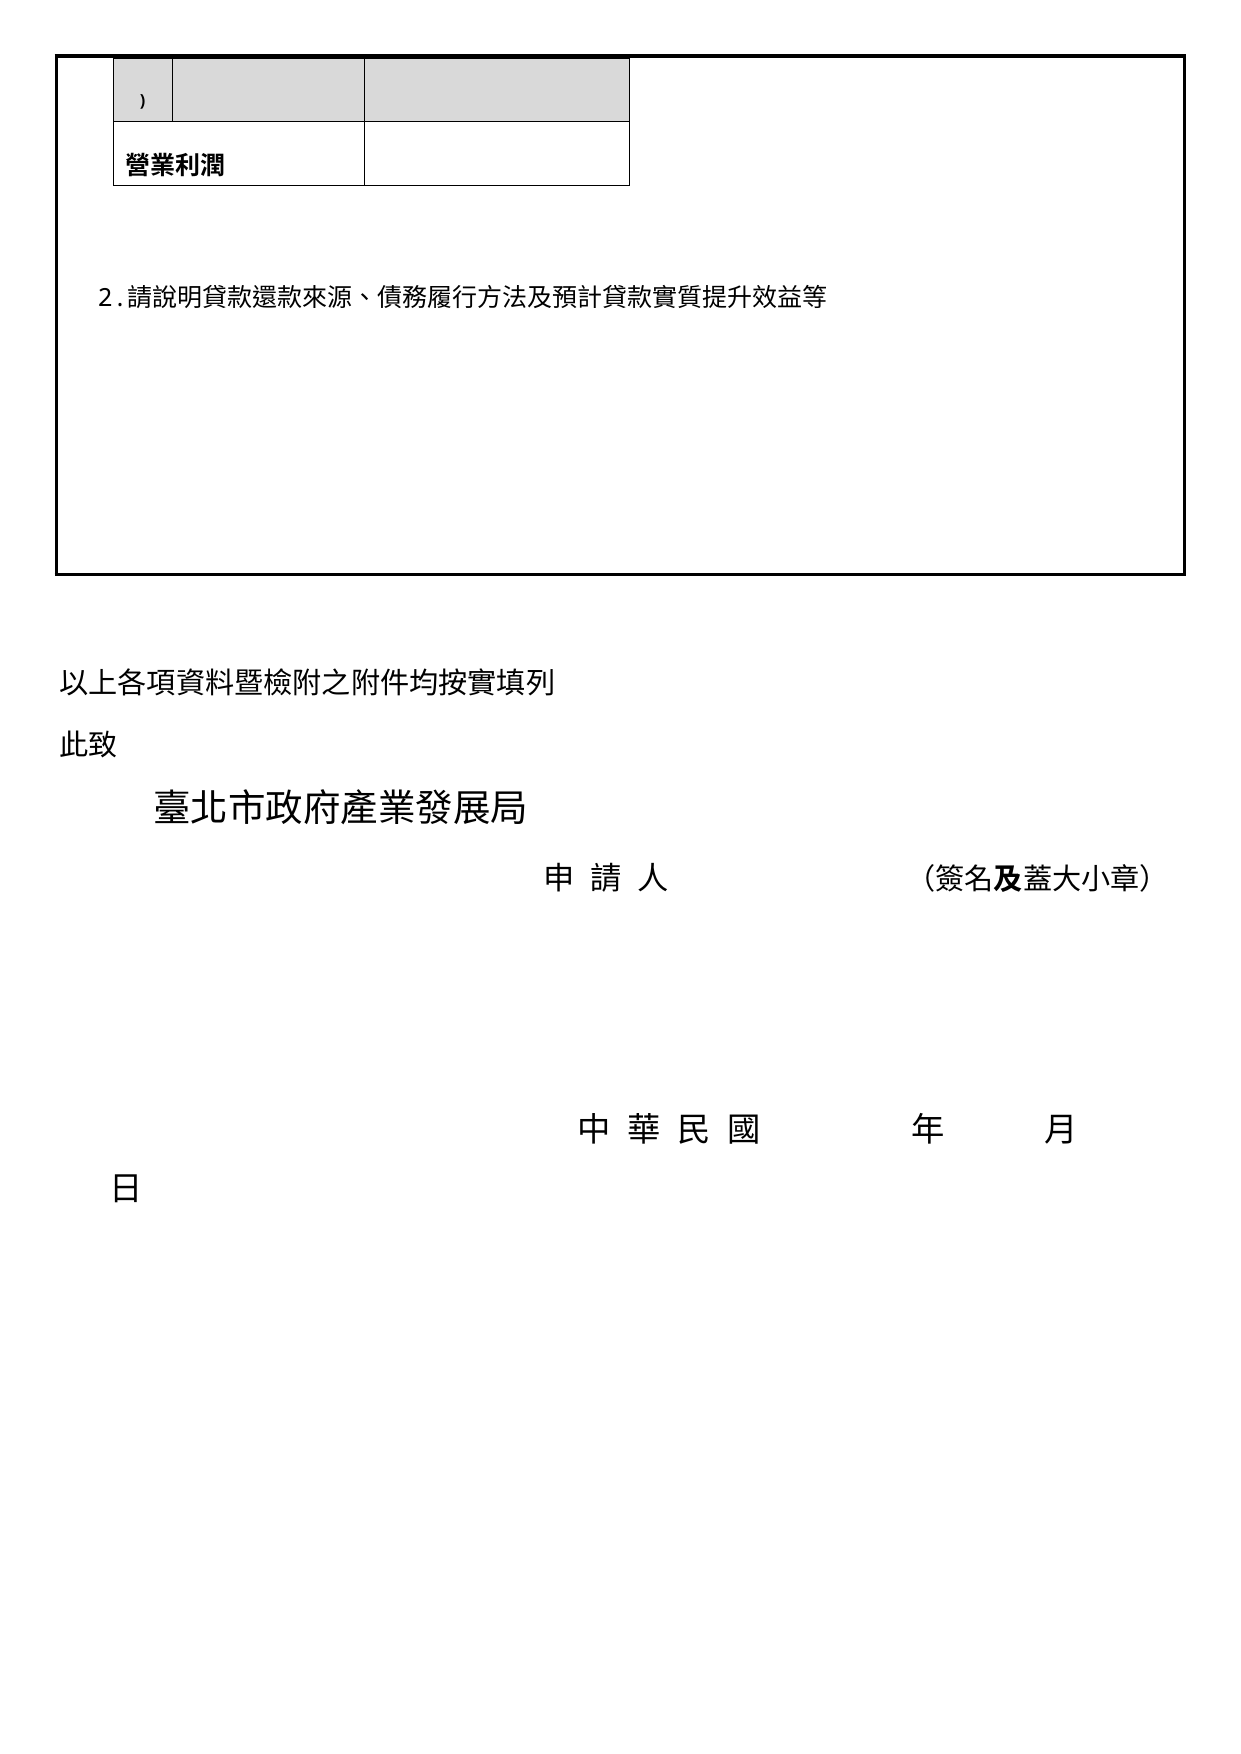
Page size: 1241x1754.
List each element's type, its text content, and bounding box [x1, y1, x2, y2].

table_cell 營業利潤 [114, 122, 364, 184]
text 中 華 民 國 年 月 日 [109, 1081, 1181, 1206]
table_cell [365, 59, 629, 121]
table_cell ) [114, 59, 172, 121]
text 臺北市政府產業發展局 [153, 764, 1181, 826]
text 此致 [59, 701, 1181, 764]
table_cell [173, 59, 364, 121]
text 申 請 人 （簽名及蓋大小章） [59, 831, 1169, 894]
text 以上各項資料暨檢附之附件均按實填列 [59, 639, 1181, 701]
table_cell 2.請說明貸款還款來源、債務履行方法及預計貸款實質提升效益等 [58, 58, 1183, 573]
table_cell [365, 122, 629, 184]
